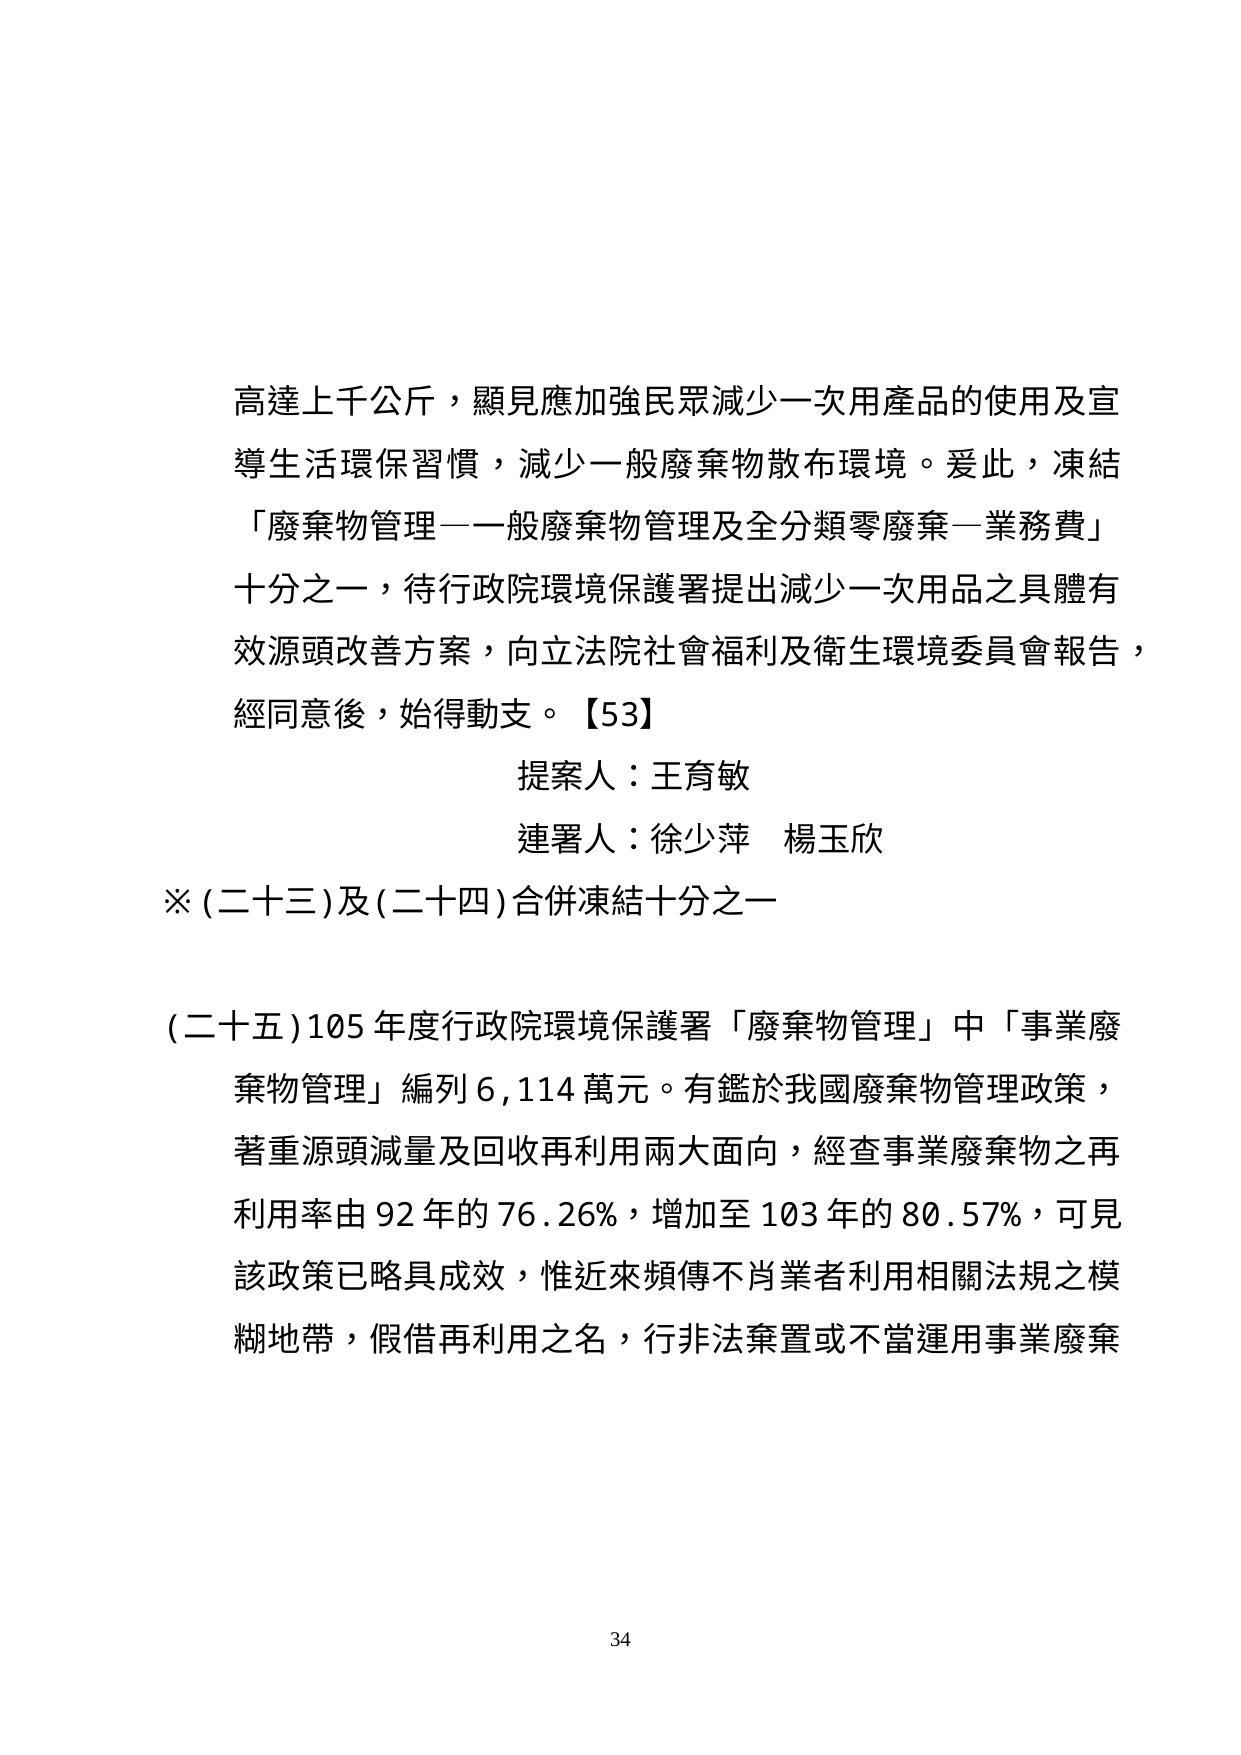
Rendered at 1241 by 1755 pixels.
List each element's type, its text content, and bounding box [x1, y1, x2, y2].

text 連署人：徐少萍 楊玉欣 [118, 795, 1122, 858]
text ※(二十三)及(二十四)合併凍結十分之一 [157, 858, 1122, 920]
text (二十五)105年度行政院環境保護署「廢棄物管理」中「事業廢棄物管理」編列6,114萬元。有鑑於我國廢棄物管理政策，著重源頭減量及回收再利用兩大面向，經查事業廢棄物之再利用率由92年的76.26%，增加至103年的80.57%，可見該政策已略具成效，惟近來頻傳不肖業者利用相關法規之模糊地帶，假借再利用之名，行非法棄置或不當運用事業廢棄 [162, 983, 1122, 1358]
text (二十四)105年度行政院環境保護署「廢棄物管理」項下「一般廢棄物管理及全分類零廢棄」業務費編列1,108萬7,000元。有鑑於國人平日產生之生活廢棄物，種類繁多，且使用年限及排出頻率不盡相同，有些垃圾僅一次性使用、日常生活中累積數量多，但往往沒有落實回收隨意棄置。依據民間環保團體淨灘發現，最常見者多為一次用品散布海灘，例如塑膠袋、保麗龍、瓶蓋、寶特瓶、菸蒂等，且淨灘垃圾總量高達上千公斤，顯見應加強民眾減少一次用產品的使用及宣導生活環保習慣，減少一般廢棄物散布環境。爰此，凍結「廢棄物管理—一般廢棄物管理及全分類零廢棄—業務費」十分之一，待行政院環境保護署提出減少一次用品之具體有效源頭改善方案，向立法院社會福利及衛生環境委員會報告，經同意後，始得動支。【53】 [162, 358, 1122, 733]
text 提案人：王育敏 [118, 733, 1122, 795]
